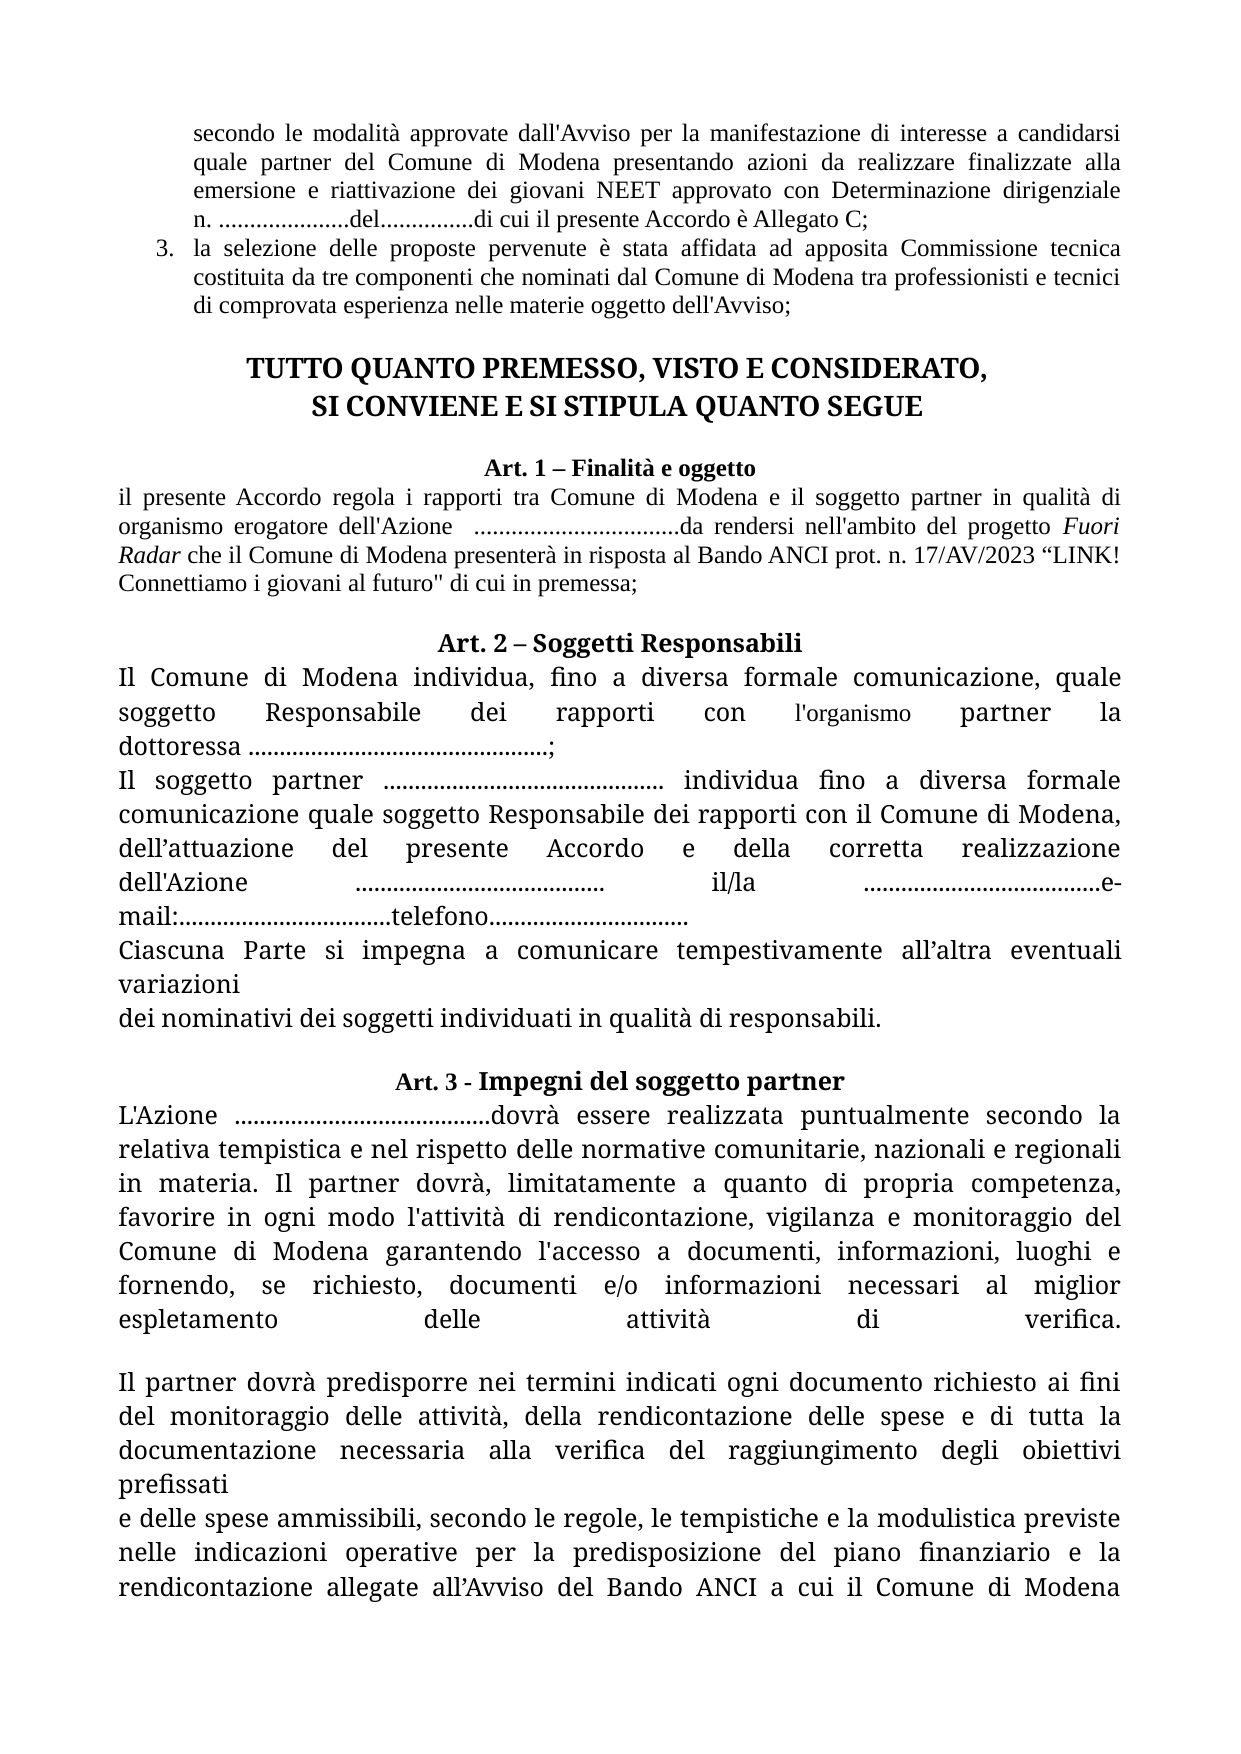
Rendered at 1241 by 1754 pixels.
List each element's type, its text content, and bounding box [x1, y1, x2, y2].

text Art. 3 - Impegni del soggetto partner [118, 1063, 1122, 1098]
text SI CONVIENE E SI STIPULA QUANTO SEGUE [118, 386, 1122, 425]
text Il soggetto partner ............................................. individua fino a diversa formale comunicazione quale soggetto Responsabile dei rapporti con il Comune di Modena, dell’attuazione del presente Accordo e della corretta realizzazione dell'Azione ........................................ il/la ......................................e-mail:..................................telefono................................ Ciascuna Parte si impegna a comunicare tempestivamente all’altra eventuali variazioni dei nominativi dei soggetti individuati in qualità di responsabili. [118, 762, 1122, 1035]
list secondo le modalità approvate dall'Avviso per la manifestazione di interesse a candidarsi quale partner del Comune di Modena presentando azioni da realizzare finalizzate alla emersione e riattivazione dei giovani NEET approvato con Determinazione dirigenziale n. .....................del...............di cui il presente Accordo è Allegato C; [156, 118, 1122, 233]
text Art. 2 – Soggetti Responsabili [118, 626, 1122, 660]
text Il Comune di Modena individua, fino a diversa formale comunicazione, quale soggetto Responsabile dei rapporti con l'organismo partner la dottoressa ................................................; [118, 660, 1122, 762]
text Art. 1 – Finalità e oggetto [118, 453, 1122, 482]
text L'Azione .........................................dovrà essere realizzata puntualmente secondo la relativa tempistica e nel rispetto delle normative comunitarie, nazionali e regionali in materia. Il partner dovrà, limitatamente a quanto di propria competenza, favorire in ogni modo l'attività di rendicontazione, vigilanza e monitoraggio del Comune di Modena garantendo l'accesso a documenti, informazioni, luoghi e fornendo, se richiesto, documenti e/o informazioni necessari al miglior espletamento delle attività di verifica. [118, 1098, 1122, 1365]
text TUTTO QUANTO PREMESSO, VISTO E CONSIDERATO, [118, 348, 1122, 386]
list la selezione delle proposte pervenute è stata affidata ad apposita Commissione tecnica costituita da tre componenti che nominati dal Comune di Modena tra professionisti e tecnici di comprovata esperienza nelle materie oggetto dell'Avviso; [156, 233, 1122, 319]
text il presente Accordo regola i rapporti tra Comune di Modena e il soggetto partner in qualità di organismo erogatore dell'Azione .................................da rendersi nell'ambito del progetto Fuori Radar che il Comune di Modena presenterà in risposta al Bando ANCI prot. n. 17/AV/2023 “LINK! Connettiamo i giovani al futuro" di cui in premessa; [118, 482, 1122, 597]
text Il partner dovrà predisporre nei termini indicati ogni documento richiesto ai fini del monitoraggio delle attività, della rendicontazione delle spese e di tutta la documentazione necessaria alla verifica del raggiungimento degli obiettivi prefissati e delle spese ammissibili, secondo le regole, le tempistiche e la modulistica previste nelle indicazioni operative per la predisposizione del piano finanziario e la rendicontazione allegate all’Avviso del Bando ANCI a cui il Comune di Modena [118, 1365, 1122, 1603]
